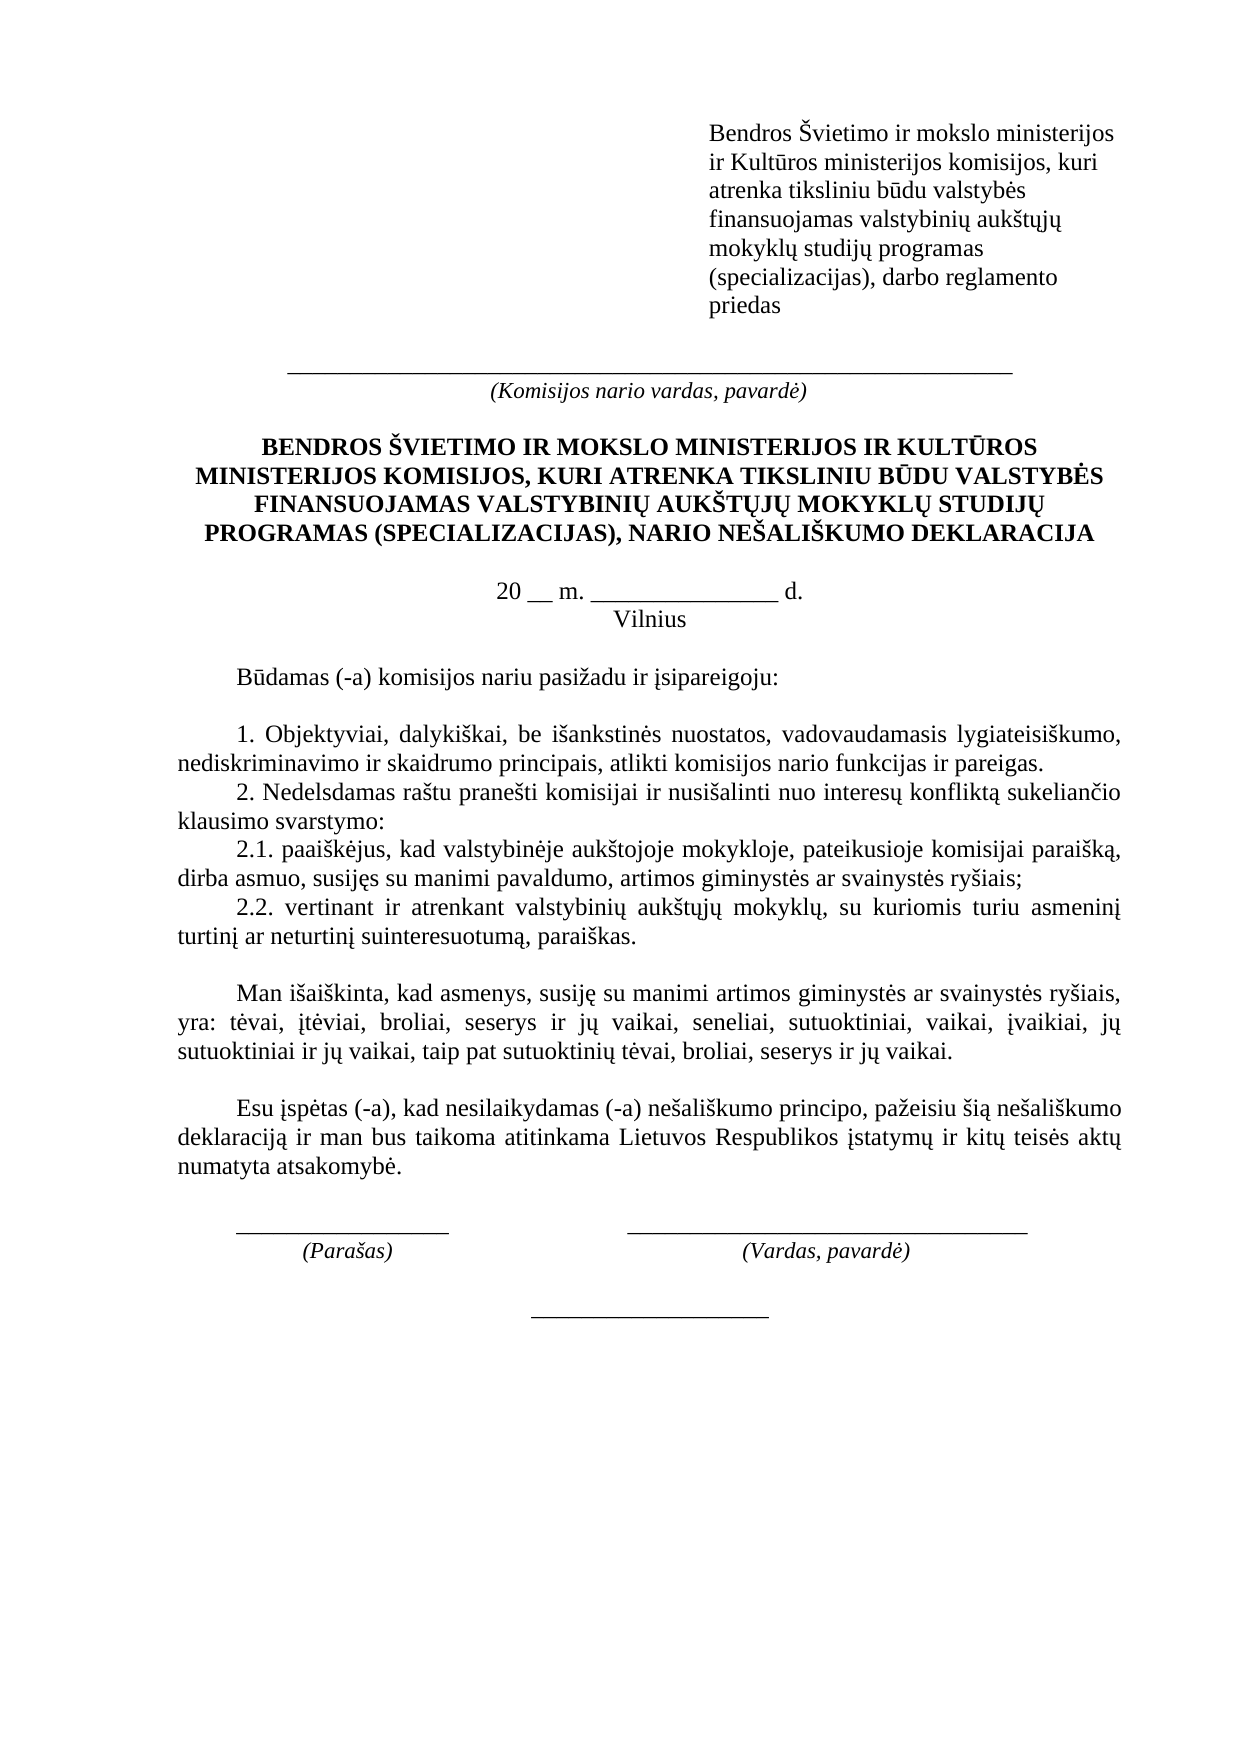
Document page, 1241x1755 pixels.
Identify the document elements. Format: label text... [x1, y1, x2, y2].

text ___________________ [177, 1292, 1122, 1321]
text (Parašas) (Vardas, pavardė) [302, 1237, 1122, 1263]
text Vilnius [177, 604, 1122, 633]
text priedas [177, 291, 1122, 319]
text (specializacijas), darbo reglamento [177, 262, 1122, 291]
text 2.2. vertinant ir atrenkant valstybinių aukštųjų mokyklų, su kuriomis turiu asmeninį turtinį ar neturtinį suinteresuotumą, paraiškas. [177, 892, 1122, 949]
text finansuojamas valstybinių aukštųjų [177, 204, 1122, 233]
text mokyklų studijų programas [177, 233, 1122, 262]
text __________________________________________________________ [177, 348, 1122, 377]
text 20 __ m. _______________ d. [177, 576, 1122, 604]
text 2.1. paaiškėjus, kad valstybinėje aukštojoje mokykloje, pateikusioje komisijai paraišką, dirba asmuo, susijęs su manimi pavaldumo, artimos giminystės ar svainystės ryšiais; [177, 834, 1122, 892]
text Bendros Švietimo ir mokslo ministerijos [177, 118, 1122, 147]
text atrenka tiksliniu būdu valstybės [177, 176, 1122, 204]
text 1. Objektyviai, dalykiškai, be išankstinės nuostatos, vadovaudamasis lygiateisiškumo, nediskriminavimo ir skaidrumo principais, atlikti komisijos nario funkcijas ir pareigas. [177, 719, 1122, 777]
text ir Kultūros ministerijos komisijos, kuri [177, 147, 1122, 176]
text 2. Nedelsdamas raštu pranešti komisijai ir nusišalinti nuo interesų konfliktą sukeliančio klausimo svarstymo: [177, 777, 1122, 834]
text _________________ ________________________________ [177, 1208, 1122, 1237]
text BENDROS ŠVIETIMO IR MOKSLO MINISTERIJOS IR KULTŪROS MINISTERIJOS KOMISIJOS, KURI ATRENKA TIKSLINIU BŪDU VALSTYBĖS FINANSUOJAMAS VALSTYBINIŲ AUKŠTŲJŲ MOKYKLŲ STUDIJŲ PROGRAMAS (SPECIALIZACIJAS), NARIO NEŠALIŠKUMO DEKLARACIJA [177, 432, 1122, 547]
text (Komisijos nario vardas, pavardė) [177, 377, 1122, 403]
text Būdamas (-a) komisijos nariu pasižadu ir įsipareigoju: [177, 662, 1122, 691]
text Esu įspėtas (-a), kad nesilaikydamas (-a) nešališkumo principo, pažeisiu šią nešališkumo deklaraciją ir man bus taikoma atitinkama Lietuvos Respublikos įstatymų ir kitų teisės aktų numatyta atsakomybė. [177, 1093, 1122, 1179]
text Man išaiškinta, kad asmenys, susiję su manimi artimos giminystės ar svainystės ryšiais, yra: tėvai, įtėviai, broliai, seserys ir jų vaikai, seneliai, sutuoktiniai, vaikai, įvaikiai, jų sutuoktiniai ir jų vaikai, taip pat sutuoktinių tėvai, broliai, seserys ir jų vaikai. [177, 978, 1122, 1064]
